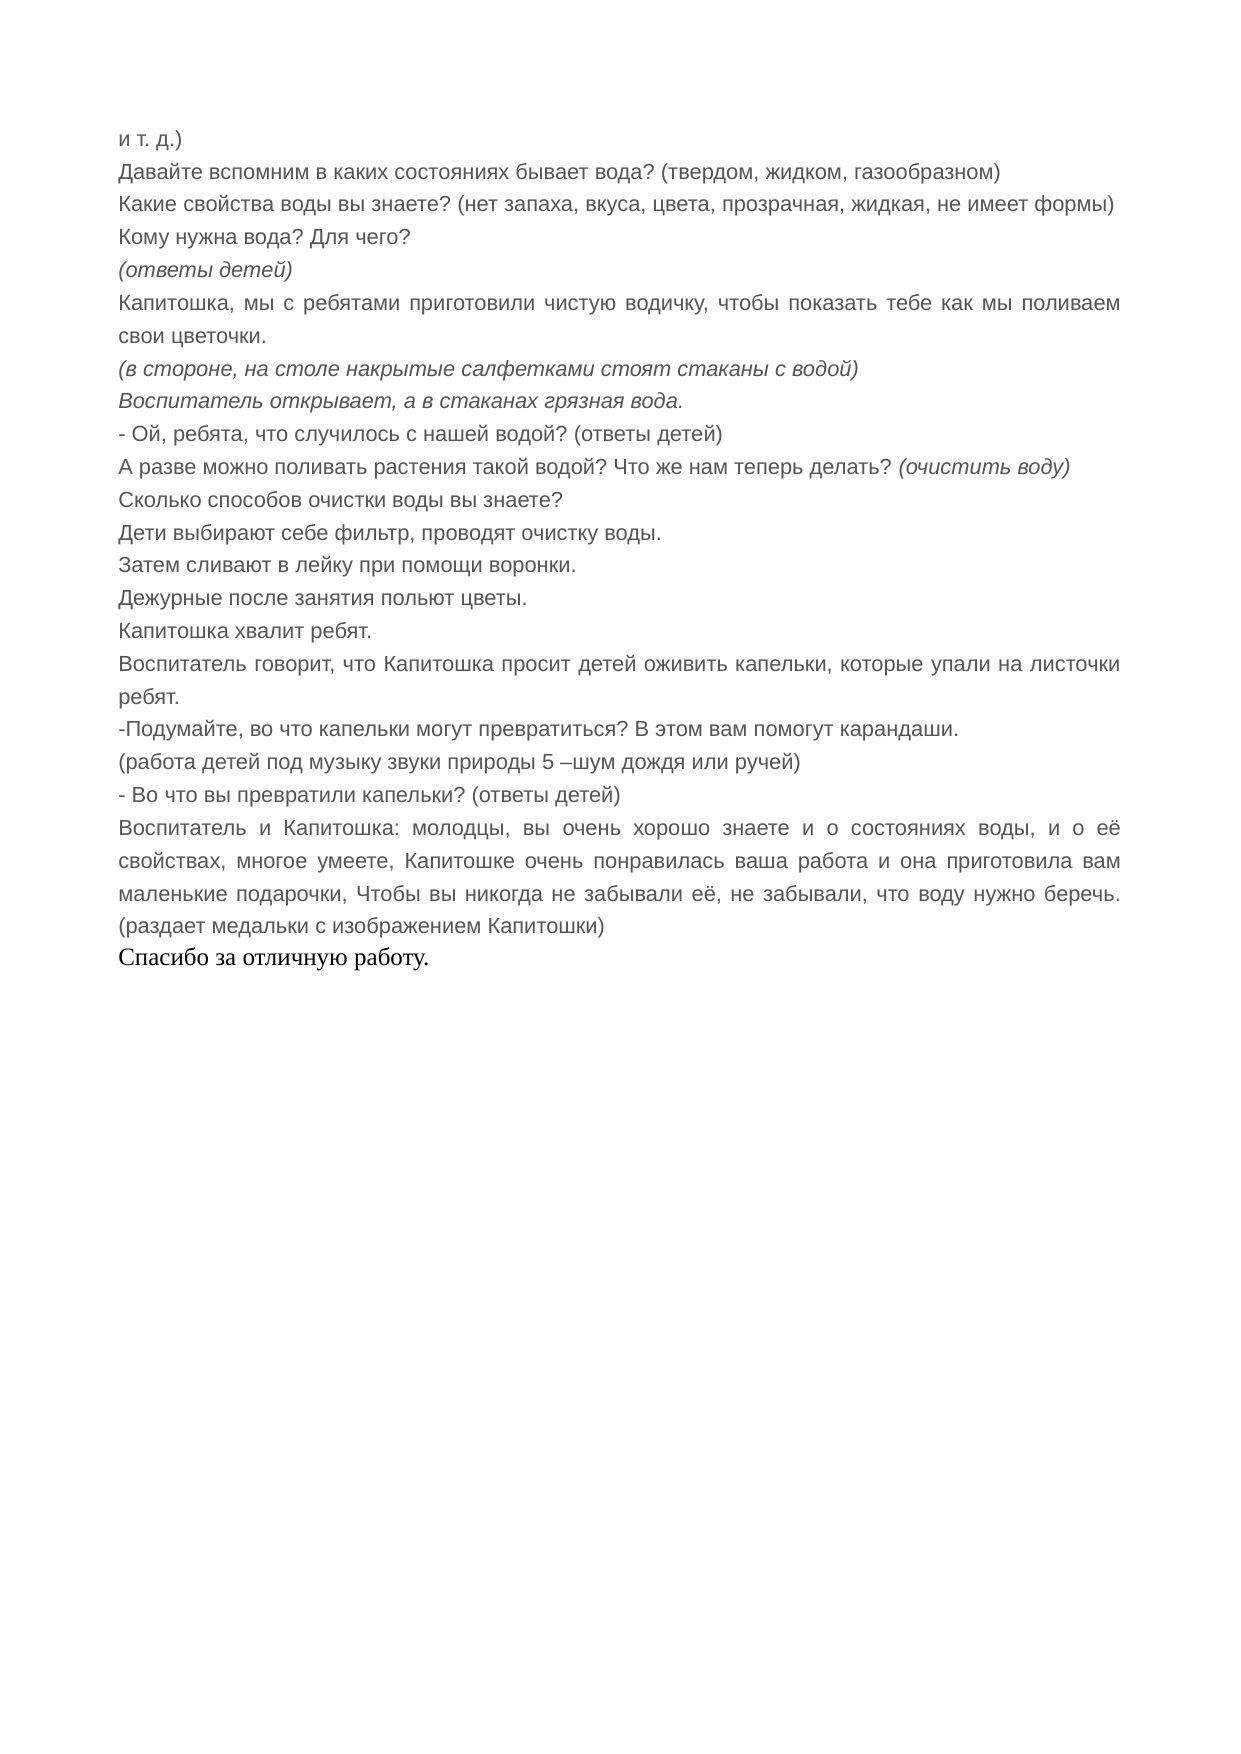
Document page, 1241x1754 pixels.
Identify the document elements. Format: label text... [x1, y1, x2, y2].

text Спасибо за отличную работу. [118, 938, 1122, 971]
text -Подумайте, во что капельки могут превратиться? В этом вам помогут карандаши. [118, 709, 1122, 742]
text (работа детей под музыку звуки природы 5 –шум дождя или ручей) [118, 742, 1122, 774]
text Дежурные после занятия польют цветы. [118, 577, 1122, 610]
text Воспитатель открывает, а в стаканах грязная вода. [118, 381, 1122, 413]
text Затем сливают в лейку при помощи воронки. [118, 545, 1122, 577]
text Капитошка хвалит ребят. [118, 610, 1122, 643]
text Воспитатель и Капитошка: молодцы, вы очень хорошо знаете и о состояниях воды, и о её свойствах, многое умеете, Капитошке очень понравилась ваша работа и она приготовила вам маленькие подарочки, Чтобы вы никогда не забывали её, не забывали, что воду нужно беречь. (раздает медальки с изображением Капитошки) [118, 807, 1122, 938]
text (в стороне, на столе накрытые салфетками стоят стаканы с водой) [118, 348, 1122, 381]
text Кому нужна вода? Для чего? [118, 217, 1122, 249]
text Давайте вспомним в каких состояниях бывает вода? (твердом, жидком, газообразном) [118, 151, 1122, 184]
text (ответы детей) [118, 249, 1122, 282]
text и т. д.) [118, 118, 1122, 151]
text А разве можно поливать растения такой водой? Что же нам теперь делать? (очистить воду) [118, 446, 1122, 479]
text Какие свойства воды вы знаете? (нет запаха, вкуса, цвета, прозрачная, жидкая, не имеет формы) [118, 184, 1122, 217]
text Дети выбирают себе фильтр, проводят очистку воды. [118, 512, 1122, 545]
text - Ой, ребята, что случилось с нашей водой? (ответы детей) [118, 413, 1122, 446]
text Воспитатель говорит, что Капитошка просит детей оживить капельки, которые упали на листочки ребят. [118, 643, 1122, 709]
text Капитошка, мы с ребятами приготовили чистую водичку, чтобы показать тебе как мы поливаем свои цветочки. [118, 282, 1122, 348]
text Сколько способов очистки воды вы знаете? [118, 479, 1122, 512]
text - Во что вы превратили капельки? (ответы детей) [118, 774, 1122, 807]
